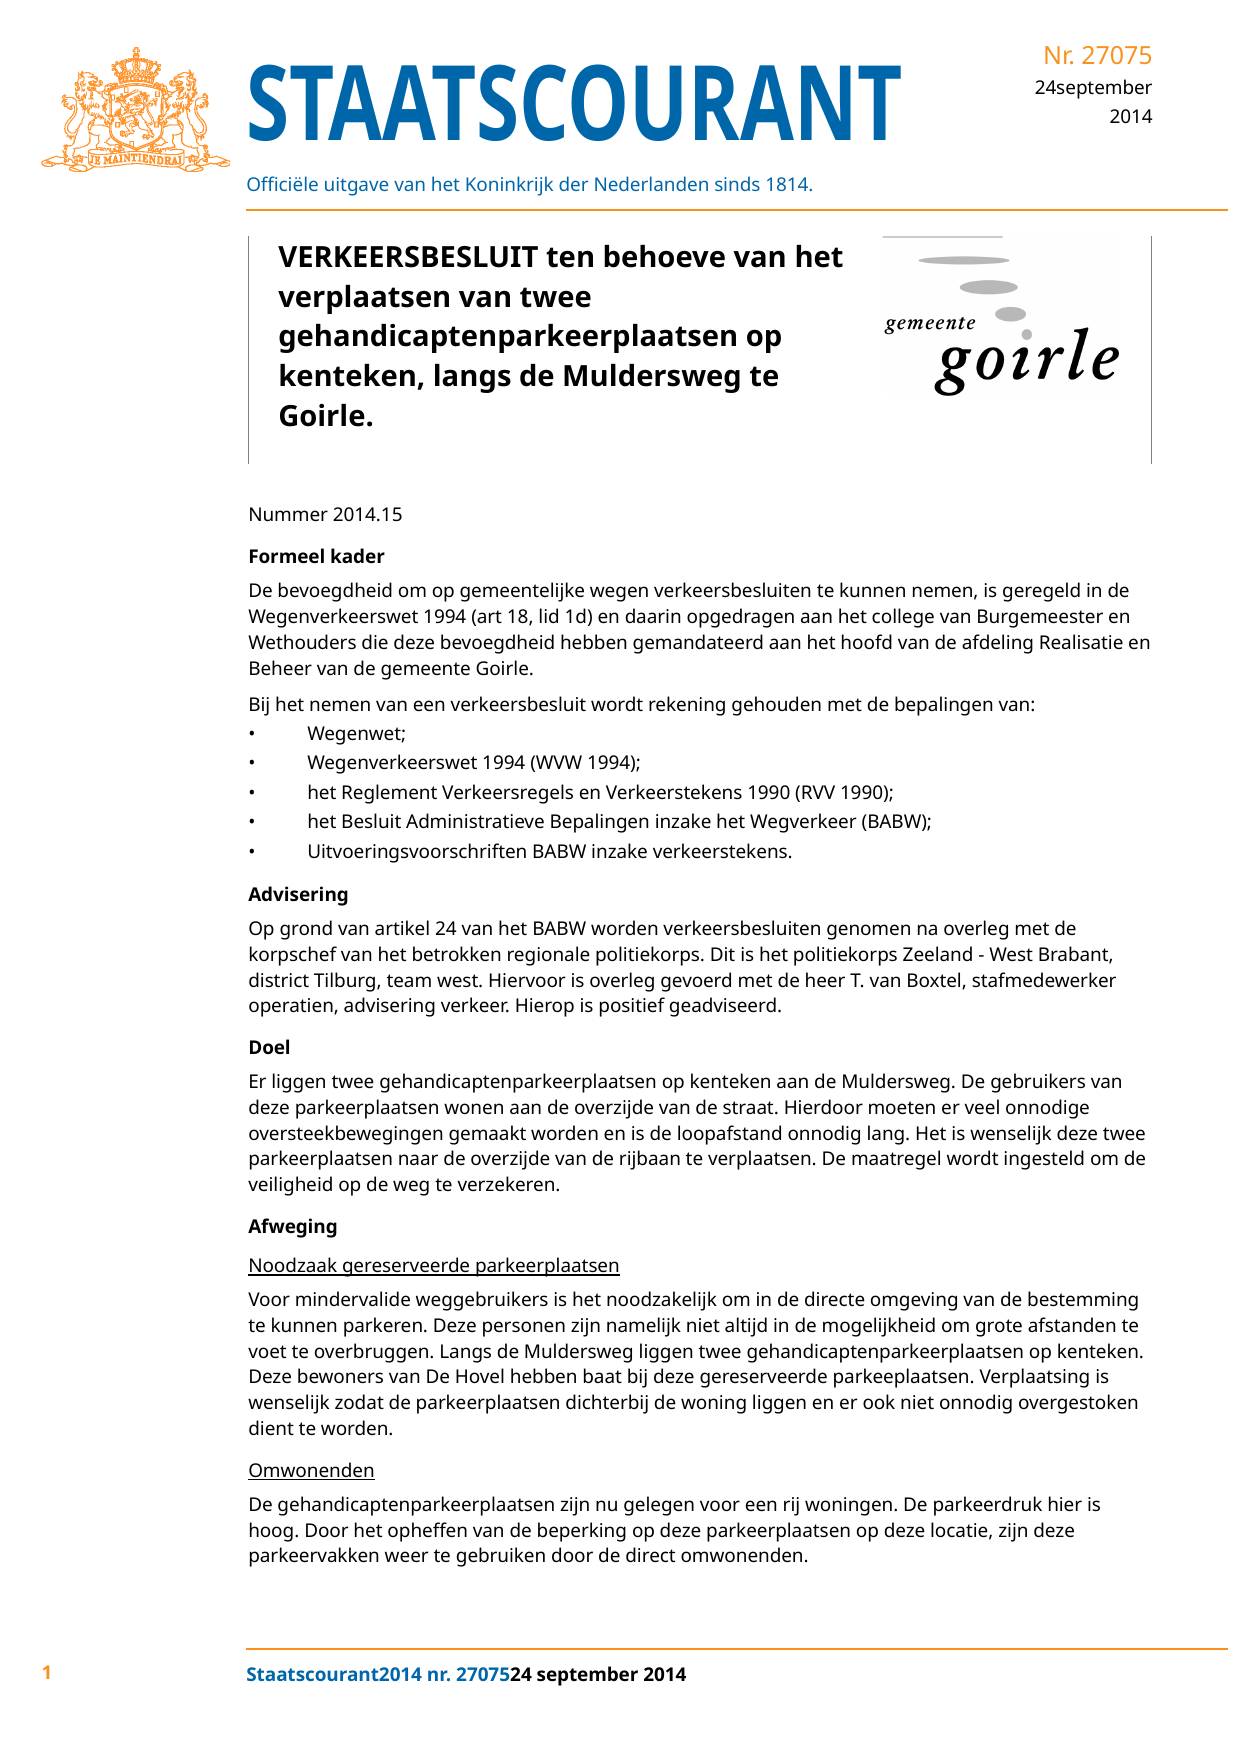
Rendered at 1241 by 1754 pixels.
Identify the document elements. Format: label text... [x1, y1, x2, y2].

text Nummer 2014.15 [248, 502, 1152, 527]
list het Reglement Verkeersregels en Verkeerstekens 1990 (RVV 1990); [248, 779, 1152, 805]
text Advisering [248, 881, 1152, 907]
text Voor mindervalide weggebruikers is het noodzakelijk om in de directe omgeving van de bestemming te kunnen parkeren. Deze personen zijn namelijk niet altijd in de mogelijkheid om grote afstanden te voet te overbruggen. Langs de Muldersweg liggen twee gehandicaptenparkeerplaatsen op kenteken. Deze bewoners van De Hovel hebben baat bij deze gereserveerde parkeeplaatsen. Verplaatsing is wenselijk zodat de parkeerplaatsen dichterbij de woning liggen en er ook niet onnodig overgestoken dient te worden. [248, 1287, 1152, 1441]
list Uitvoeringsvoorschriften BABW inzake verkeerstekens. [248, 838, 1152, 864]
picture [882, 236, 1119, 396]
text De bevoegdheid om op gemeentelijke wegen verkeersbesluiten te kunnen nemen, is geregeld in de Wegenverkeerswet 1994 (art 18, lid 1d) en daarin opgedragen aan het college van Burgemeester en Wethouders die deze bevoegdheid hebben gemandateerd aan het hoofd van de afdeling Realisatie en Beheer van de gemeente Goirle. [248, 578, 1152, 681]
table_header VERKEERSBESLUIT ten behoeve van het verplaatsen van twee gehandicaptenparkeerplaatsen op kenteken, langs de Muldersweg te Goirle. [249, 236, 850, 464]
text Afweging [248, 1213, 1152, 1239]
list Wegenverkeerswet 1994 (WVW 1994); [248, 749, 1152, 775]
text Formeel kader [248, 543, 1152, 569]
text Omwonenden [248, 1457, 1152, 1483]
text Bij het nemen van een verkeersbesluit wordt rekening gehouden met de bepalingen van: [248, 691, 1152, 717]
picture [41, 47, 231, 172]
text De gehandicaptenparkeerplaatsen zijn nu gelegen voor een rij woningen. De parkeerdruk hier is hoog. Door het opheffen van de beperking op deze parkeerplaatsen op deze locatie, zijn deze parkeervakken weer te gebruiken door de direct omwonenden. [248, 1491, 1152, 1568]
text Doel [248, 1034, 1152, 1060]
text Noodzaak gereserveerde parkeerplaatsen [248, 1252, 1152, 1278]
table_header [850, 236, 1151, 464]
list Wegenwet; [248, 720, 1152, 746]
text Er liggen twee gehandicaptenparkeerplaatsen op kenteken aan de Muldersweg. De gebruikers van deze parkeerplaatsen wonen aan de overzijde van de straat. Hierdoor moeten er veel onnodige oversteekbewegingen gemaakt worden en is de loopafstand onnodig lang. Het is wenselijk deze twee parkeerplaatsen naar de overzijde van de rijbaan te verplaatsen. De maatregel wordt ingesteld om de veiligheid op de weg te verzekeren. [248, 1068, 1152, 1197]
list het Besluit Administratieve Bepalingen inzake het Wegverkeer (BABW); [248, 808, 1152, 834]
text Op grond van artikel 24 van het BABW worden verkeersbesluiten genomen na overleg met de korpschef van het betrokken regionale politiekorps. Dit is het politiekorps Zeeland - West Brabant, district Tilburg, team west. Hiervoor is overleg gevoerd met de heer T. van Boxtel, stafmedewerker operatien, advisering verkeer. Hierop is positief geadviseerd. [248, 915, 1152, 1018]
